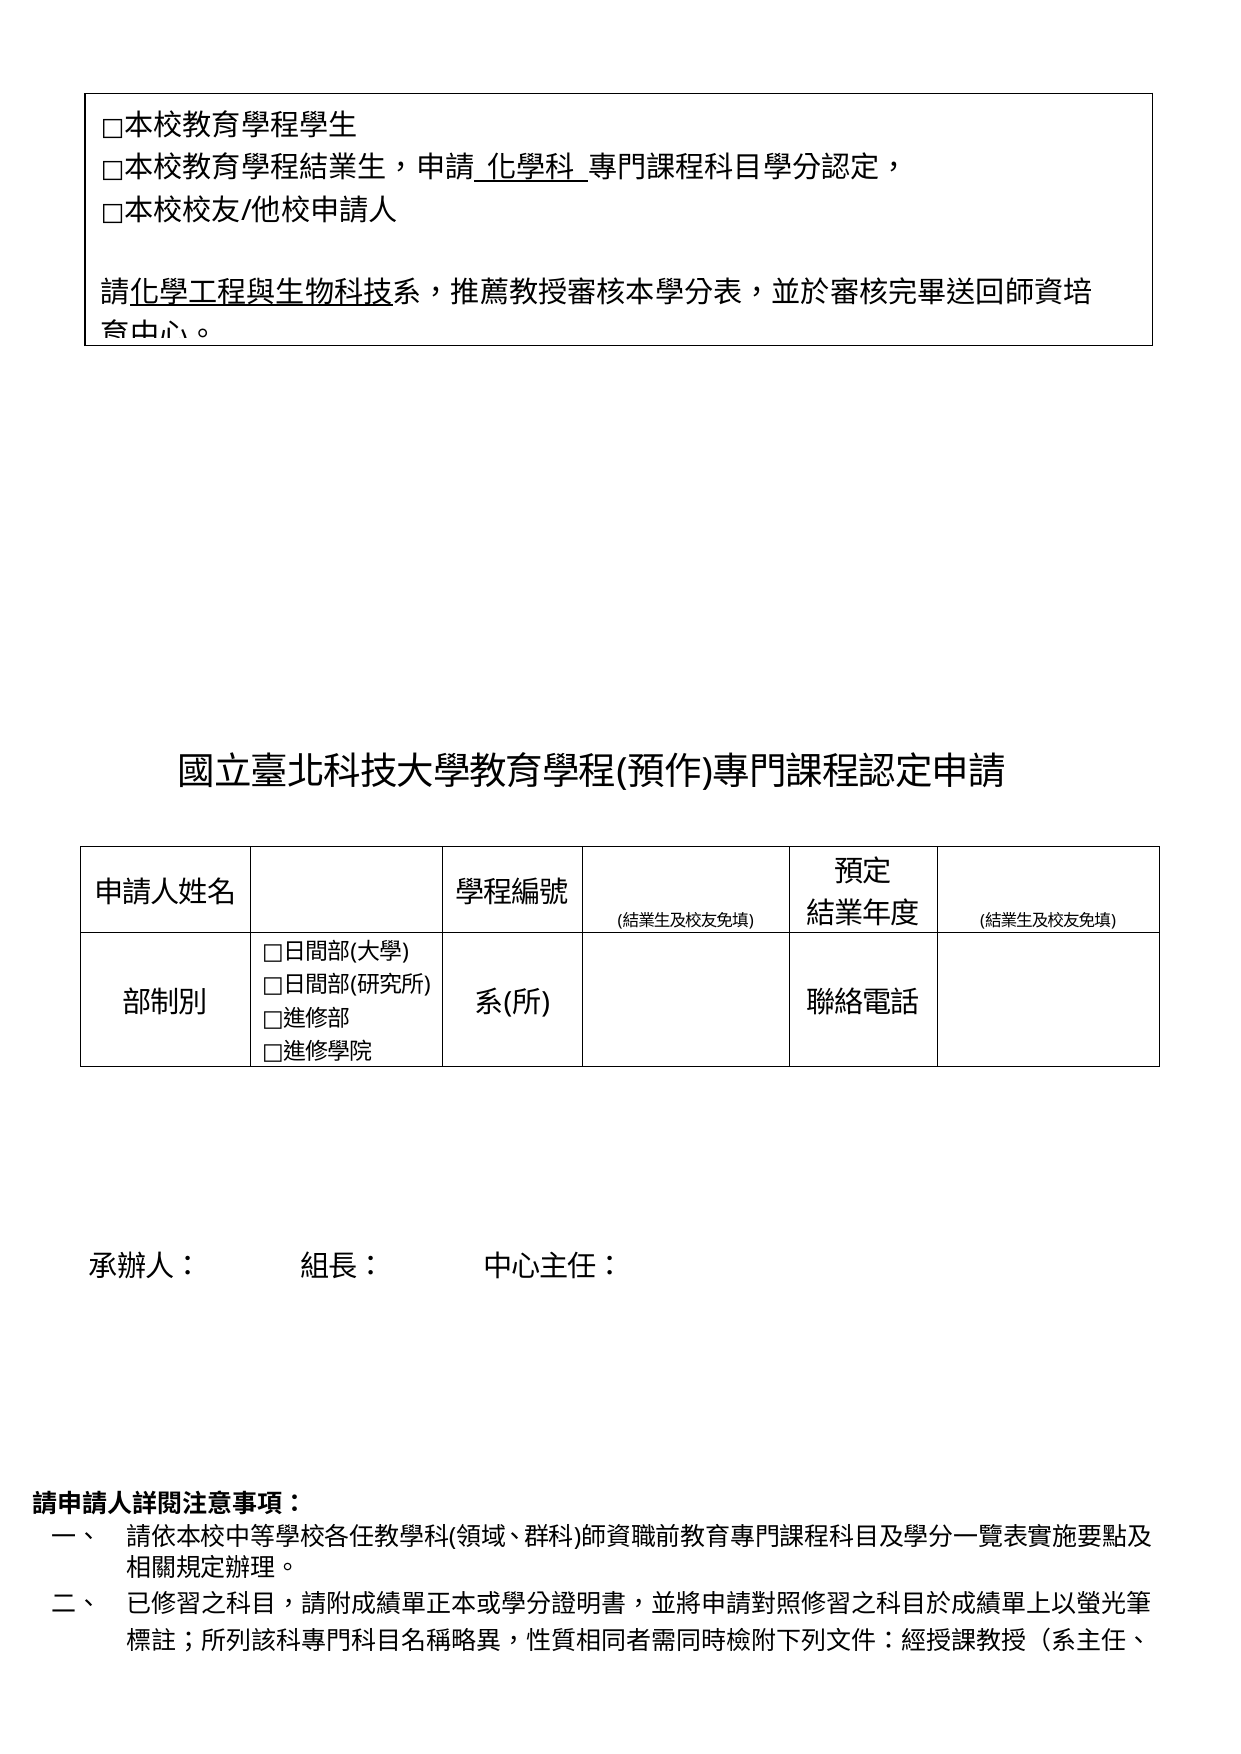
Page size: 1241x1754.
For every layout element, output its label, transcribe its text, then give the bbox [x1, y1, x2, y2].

table_header (結業生及校友免填) [583, 847, 789, 932]
table_cell [938, 933, 1159, 1066]
text 承辦人： 組長： 中心主任： [89, 1243, 1152, 1285]
table_cell □日間部(大學) □日間部(研究所) □進修部 □進修學院 [251, 933, 442, 1066]
table_header 申請人姓名 [81, 847, 250, 932]
table_cell [583, 933, 789, 1066]
text □本校校友/他校申請人 [101, 186, 794, 228]
text □本校教育學程結業生，申請 化學科 專門課程科目學分認定， [101, 144, 1116, 186]
table_header (結業生及校友免填) [938, 847, 1159, 932]
text 請申請人詳閱注意事項： [32, 1484, 1152, 1520]
table_header 預定 結業年度 [790, 847, 937, 932]
list 已修習之科目，請附成績單正本或學分證明書，並將申請對照修習之科目於成績單上以螢光筆標註；所列該科專門科目名稱略異，性質相同者需同時檢附下列文件：經授課教授（系主任、 [51, 1582, 1152, 1657]
table_cell 系(所) [443, 933, 582, 1066]
list 請依本校中等學校各任教學科(領域、群科)師資職前教育專門課程科目及學分一覽表實施要點及相關規定辦理。 [51, 1520, 1152, 1582]
text □本校教育學程學生 [101, 102, 794, 144]
text 請化學工程與生物科技系，推薦教授審核本學分表，並於審核完畢送回師資培育中心。 [101, 268, 1116, 337]
table_header [251, 847, 442, 932]
table_header 學程編號 [443, 847, 582, 932]
table_cell 部制別 [81, 933, 250, 1066]
table_cell 聯絡電話 [790, 933, 937, 1066]
text 國立臺北科技大學教育學程(預作)專門課程認定申請 [32, 741, 1152, 795]
